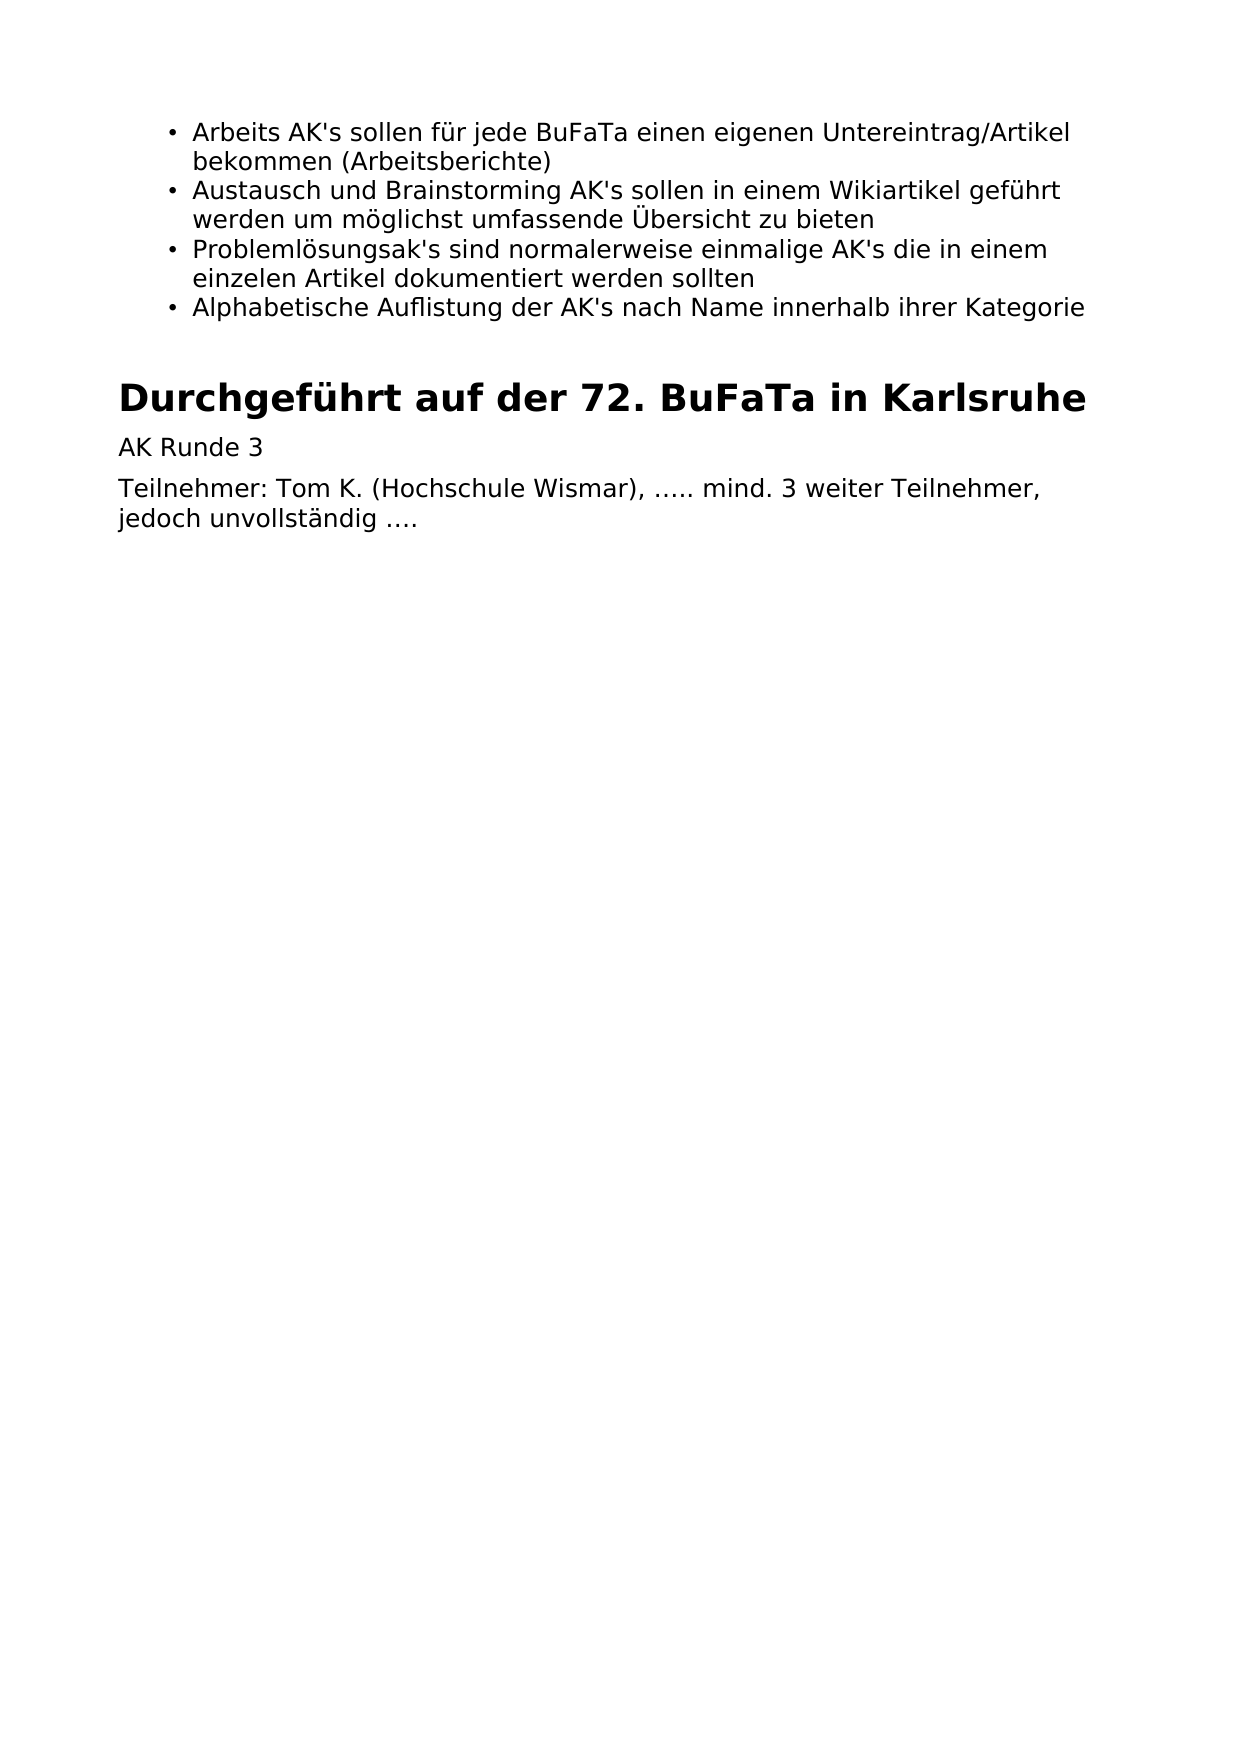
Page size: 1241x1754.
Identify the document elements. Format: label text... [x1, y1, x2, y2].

text AK Runde 3 [118, 433, 1122, 462]
list Austausch und Brainstorming AK's sollen in einem Wikiartikel geführt werden um möglichst umfassende Übersicht zu bieten [177, 176, 1122, 235]
list Arbeits AK's sollen für jede BuFaTa einen eigenen Untereintrag/Artikel bekommen (Arbeitsberichte) [177, 118, 1122, 176]
list Problemlösungsak's sind normalerweise einmalige AK's die in einem einzelen Artikel dokumentiert werden sollten [177, 235, 1122, 293]
subtitle Durchgeführt auf der 72. BuFaTa in Karlsruhe [118, 377, 1122, 420]
list Alphabetische Auflistung der AK's nach Name innerhalb ihrer Kategorie [177, 293, 1122, 322]
text Teilnehmer: Tom K. (Hochschule Wismar), ….. mind. 3 weiter Teilnehmer, jedoch unvollständig …. [118, 474, 1122, 533]
